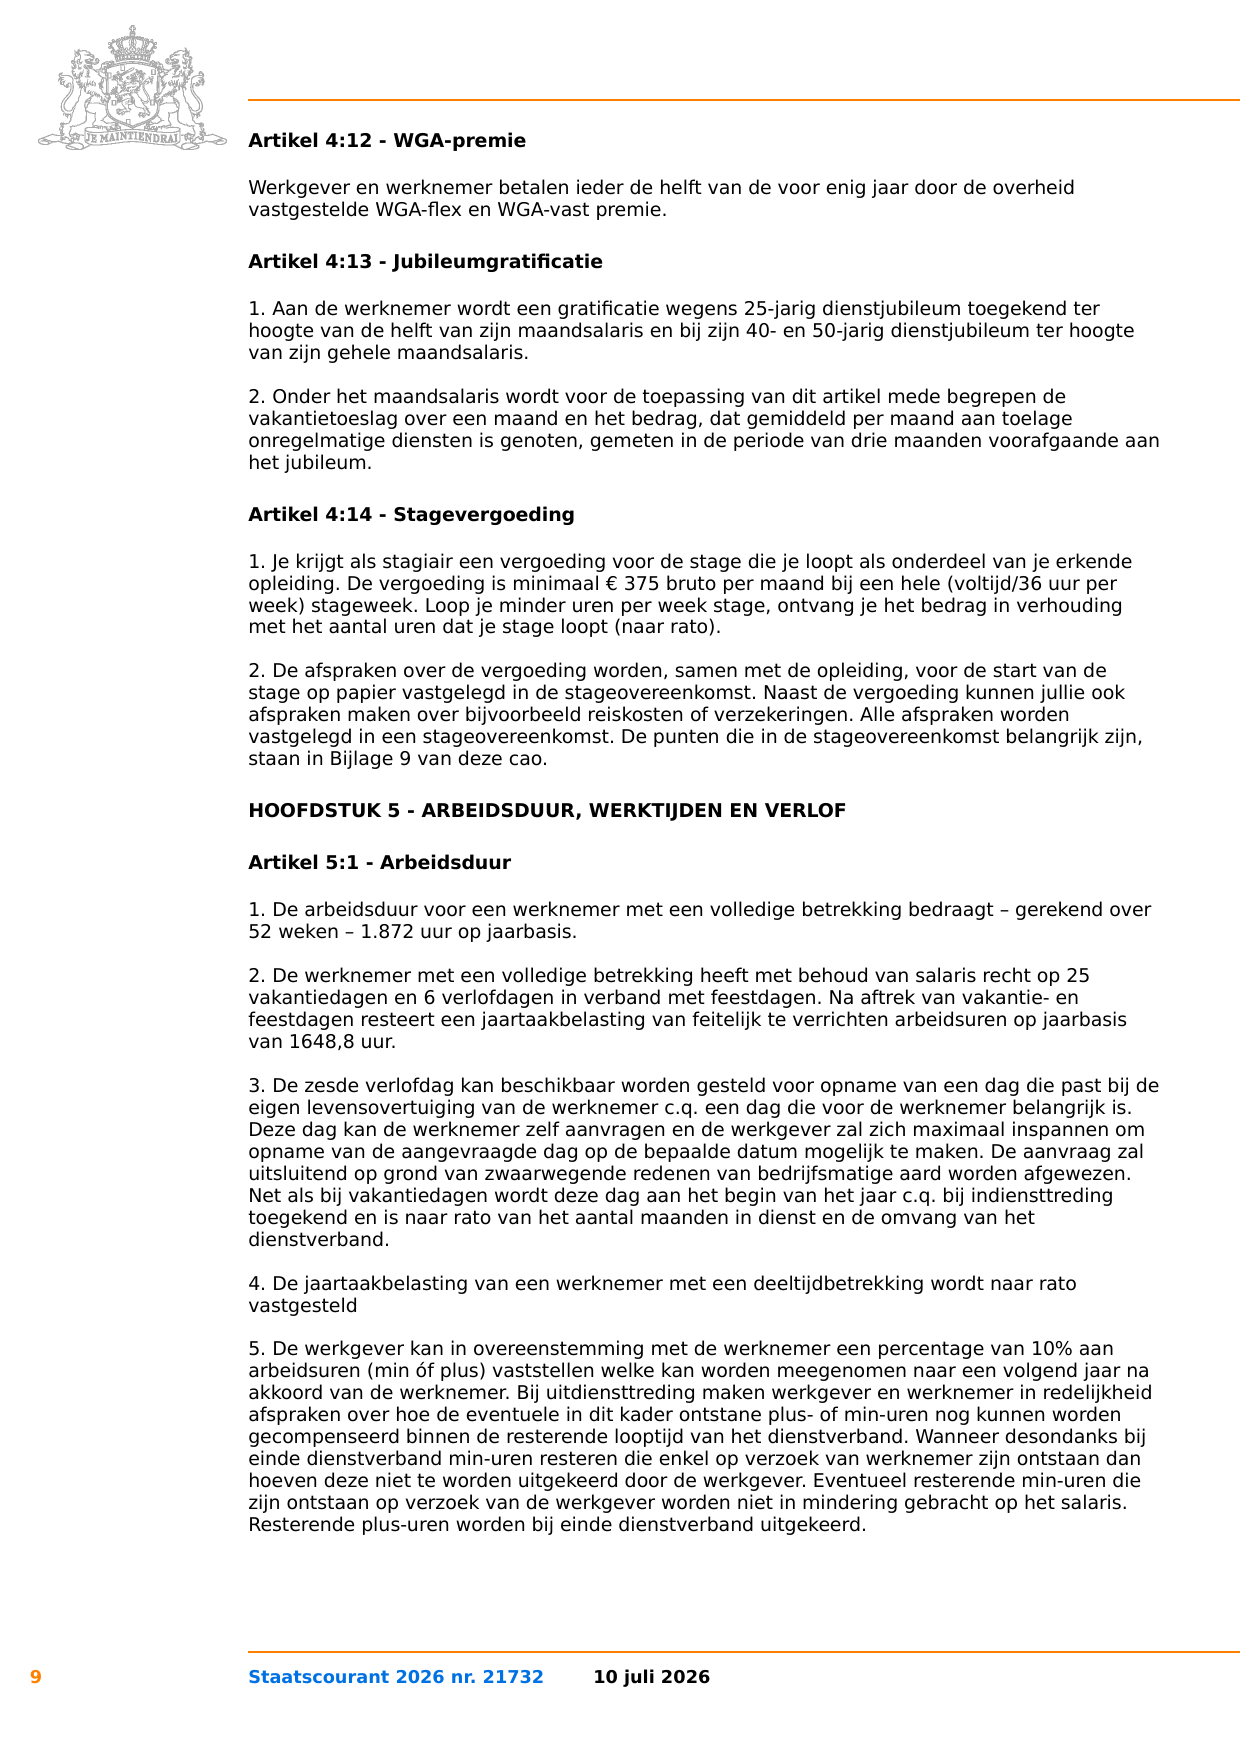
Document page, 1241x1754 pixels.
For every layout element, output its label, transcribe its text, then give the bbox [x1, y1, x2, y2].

text 1. Aan de werknemer wordt een gratificatie wegens 25-jarig dienstjubileum toegekend ter hoogte van de helft van zijn maandsalaris en bij zijn 40- en 50-jarig dienstjubileum ter hoogte van zijn gehele maandsalaris. [248, 298, 1163, 364]
text 2. Onder het maandsalaris wordt voor de toepassing van dit artikel mede begrepen de vakantietoeslag over een maand en het bedrag, dat gemiddeld per maand aan toelage onregelmatige diensten is genoten, gemeten in de periode van drie maanden voorafgaande aan het jubileum. [248, 386, 1163, 473]
text Werkgever en werknemer betalen ieder de helft van de voor enig jaar door de overheid vastgestelde WGA-flex en WGA-vast premie. [248, 177, 1163, 221]
subtitle HOOFDSTUK 5 - ARBEIDSDUUR, WERKTIJDEN EN VERLOF [248, 800, 1163, 822]
subtitle Artikel 5:1 - Arbeidsduur [248, 852, 1163, 874]
text arbeidsuren (min óf plus) vaststellen welke kan worden meegenomen naar een volgend jaar na akkoord van de werknemer. Bij uitdiensttreding maken werkgever en werknemer in redelijkheid afspraken over hoe de eventuele in dit kader ontstane plus- of min-uren nog kunnen worden gecompenseerd binnen de resterende looptijd van het dienstverband. Wanneer desondanks bij einde dienstverband min-uren resteren die enkel op verzoek van werknemer zijn ontstaan dan hoeven deze niet te worden uitgekeerd door de werkgever. Eventueel resterende min-uren die zijn ontstaan op verzoek van de werkgever worden niet in mindering gebracht op het salaris. Resterende plus-uren worden bij einde dienstverband uitgekeerd. [248, 1360, 1163, 1536]
text 1. De arbeidsduur voor een werknemer met een volledige betrekking bedraagt – gerekend over 52 weken – 1.872 uur op jaarbasis. [248, 899, 1163, 943]
subtitle Artikel 4:12 - WGA-premie [248, 130, 1163, 152]
picture [38, 25, 227, 150]
subtitle Artikel 4:14 - Stagevergoeding [248, 503, 1163, 526]
text 3. De zesde verlofdag kan beschikbaar worden gesteld voor opname van een dag die past bij de eigen levensovertuiging van de werknemer c.q. een dag die voor de werknemer belangrijk is. Deze dag kan de werknemer zelf aanvragen en de werkgever zal zich maximaal inspannen om opname van de aangevraagde dag op de bepaalde datum mogelijk te maken. De aanvraag zal uitsluitend op grond van zwaarwegende redenen van bedrijfsmatige aard worden afgewezen. Net als bij vakantiedagen wordt deze dag aan het begin van het jaar c.q. bij indiensttreding toegekend en is naar rato van het aantal maanden in dienst en de omvang van het dienstverband. [248, 1075, 1163, 1251]
text 5. De werkgever kan in overeenstemming met de werknemer een percentage van 10% aan [248, 1338, 1163, 1360]
text 4. De jaartaakbelasting van een werknemer met een deeltijdbetrekking wordt naar rato vastgesteld [248, 1272, 1163, 1316]
text 2. De werknemer met een volledige betrekking heeft met behoud van salaris recht op 25 vakantiedagen en 6 verlofdagen in verband met feestdagen. Na aftrek van vakantie- en feestdagen resteert een jaartaakbelasting van feitelijk te verrichten arbeidsuren op jaarbasis van 1648,8 uur. [248, 965, 1163, 1053]
text 2. De afspraken over de vergoeding worden, samen met de opleiding, voor de start van de stage op papier vastgelegd in de stageovereenkomst. Naast de vergoeding kunnen jullie ook afspraken maken over bijvoorbeeld reiskosten of verzekeringen. Alle afspraken worden vastgelegd in een stageovereenkomst. De punten die in de stageovereenkomst belangrijk zijn, staan in Bijlage 9 van deze cao. [248, 660, 1163, 770]
subtitle Artikel 4:13 - Jubileumgratificatie [248, 251, 1163, 273]
text 1. Je krijgt als stagiair een vergoeding voor de stage die je loopt als onderdeel van je erkende opleiding. De vergoeding is minimaal € 375 bruto per maand bij een hele (voltijd/36 uur per week) stageweek. Loop je minder uren per week stage, ontvang je het bedrag in verhouding met het aantal uren dat je stage loopt (naar rato). [248, 551, 1163, 638]
